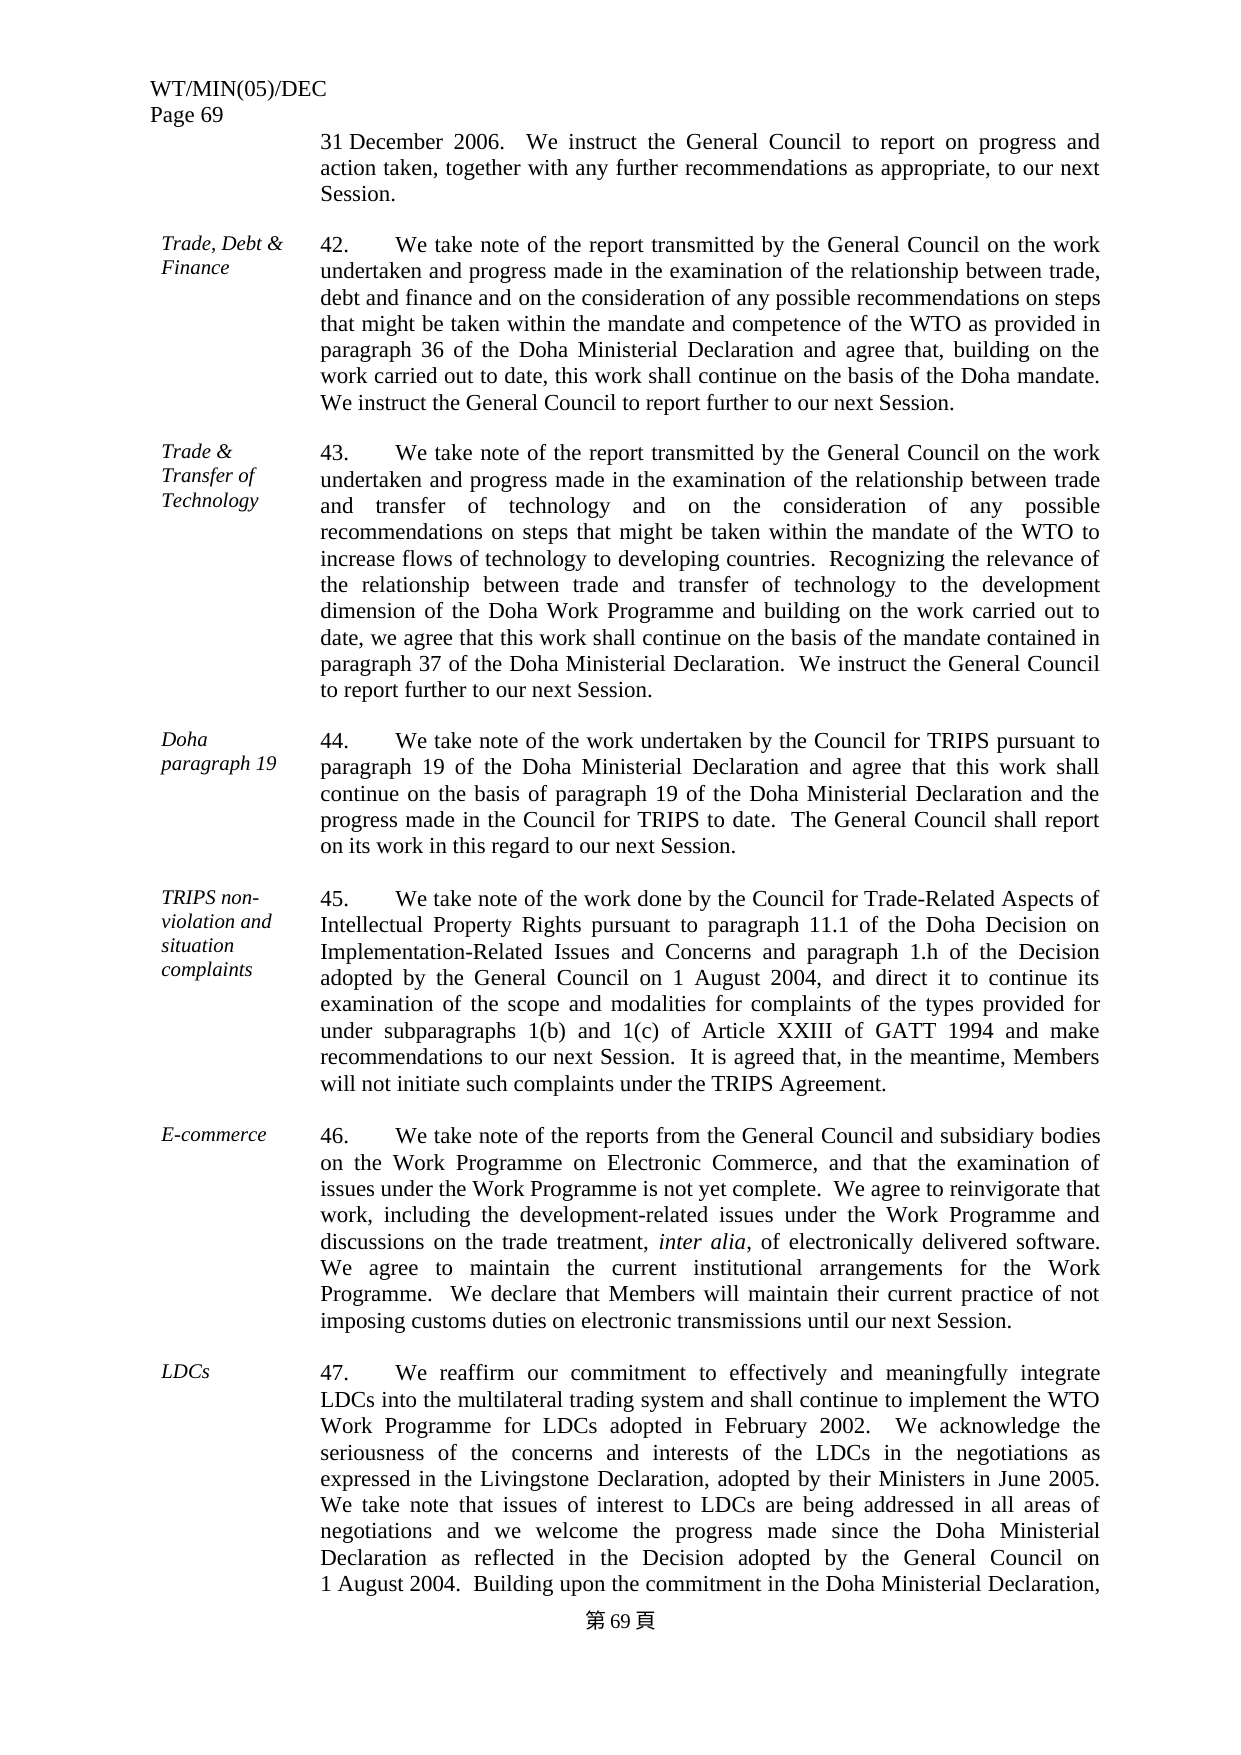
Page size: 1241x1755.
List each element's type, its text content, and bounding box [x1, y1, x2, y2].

table_cell 45. We take note of the work done by the Council for Trade-Related Aspects of Intellectual Property Rights pursuant to paragraph 11.1 of the Doha Decision on Implementation-Related Issues and Concerns and paragraph 1.h of the Decision adopted by the General Council on 1 August 2004, and direct it to continue its examination of the scope and modalities for complaints of the types provided for under subparagraphs 1(b) and 1(c) of Article XXIII of GATT 1994 and make recommendations to our next Session. It is agreed that, in the meantime, Members will not initiate such complaints under the TRIPS Agreement. [309, 885, 1113, 1122]
table_cell Doha paragraph 19 [150, 727, 309, 885]
table_cell [150, 128, 309, 231]
table_cell 42. We take note of the report transmitted by the General Council on the work undertaken and progress made in the examination of the relationship between trade, debt and finance and on the consideration of any possible recommendations on steps that might be taken within the mandate and competence of the WTO as provided in paragraph 36 of the Doha Ministerial Declaration and agree that, building on the work carried out to date, this work shall continue on the basis of the Doha mandate. We instruct the General Council to report further to our next Session. [309, 231, 1113, 439]
table_cell 43. We take note of the report transmitted by the General Council on the work undertaken and progress made in the examination of the relationship between trade and transfer of technology and on the consideration of any possible recommendations on steps that might be taken within the mandate of the WTO to increase flows of technology to developing countries. Recognizing the relevance of the relationship between trade and transfer of technology to the development dimension of the Doha Work Programme and building on the work carried out to date, we agree that this work shall continue on the basis of the mandate contained in paragraph 37 of the Doha Ministerial Declaration. We instruct the General Council to report further to our next Session. [309, 439, 1113, 727]
table_cell 46. We take note of the reports from the General Council and subsidiary bodies on the Work Programme on Electronic Commerce, and that the examination of issues under the Work Programme is not yet complete. We agree to reinvigorate that work, including the development-related issues under the Work Programme and discussions on the trade treatment, inter alia, of electronically delivered software. We agree to maintain the current institutional arrangements for the Work Programme. We declare that Members will maintain their current practice of not imposing customs duties on electronic transmissions until our next Session. [309, 1122, 1113, 1359]
table_cell Trade & Transfer of Technology [150, 439, 309, 727]
table_cell TRIPS non-violation and situation complaints [150, 885, 309, 1122]
table_cell 47. We reaffirm our commitment to effectively and meaningfully integrate LDCs into the multilateral trading system and shall continue to implement the WTO Work Programme for LDCs adopted in February 2002. We acknowledge the seriousness of the concerns and interests of the LDCs in the negotiations as expressed in the Livingstone Declaration, adopted by their Ministers in June 2005. We take note that issues of interest to LDCs are being addressed in all areas of negotiations and we welcome the progress made since the Doha Ministerial Declaration as reflected in the Decision adopted by the General Council on 1 August 2004. Building upon the commitment in the Doha Ministerial Declaration, [309, 1360, 1113, 1597]
table_cell Trade, Debt & Finance [150, 231, 309, 439]
table_cell 44. We take note of the work undertaken by the Council for TRIPS pursuant to paragraph 19 of the Doha Ministerial Declaration and agree that this work shall continue on the basis of paragraph 19 of the Doha Ministerial Declaration and the progress made in the Council for TRIPS to date. The General Council shall report on its work in this regard to our next Session. [309, 727, 1113, 885]
table_cell 31 December 2006. We instruct the General Council to report on progress and action taken, together with any further recommendations as appropriate, to our next Session. [309, 128, 1113, 231]
table_cell LDCs [150, 1360, 309, 1597]
table_cell E-commerce [150, 1122, 309, 1359]
